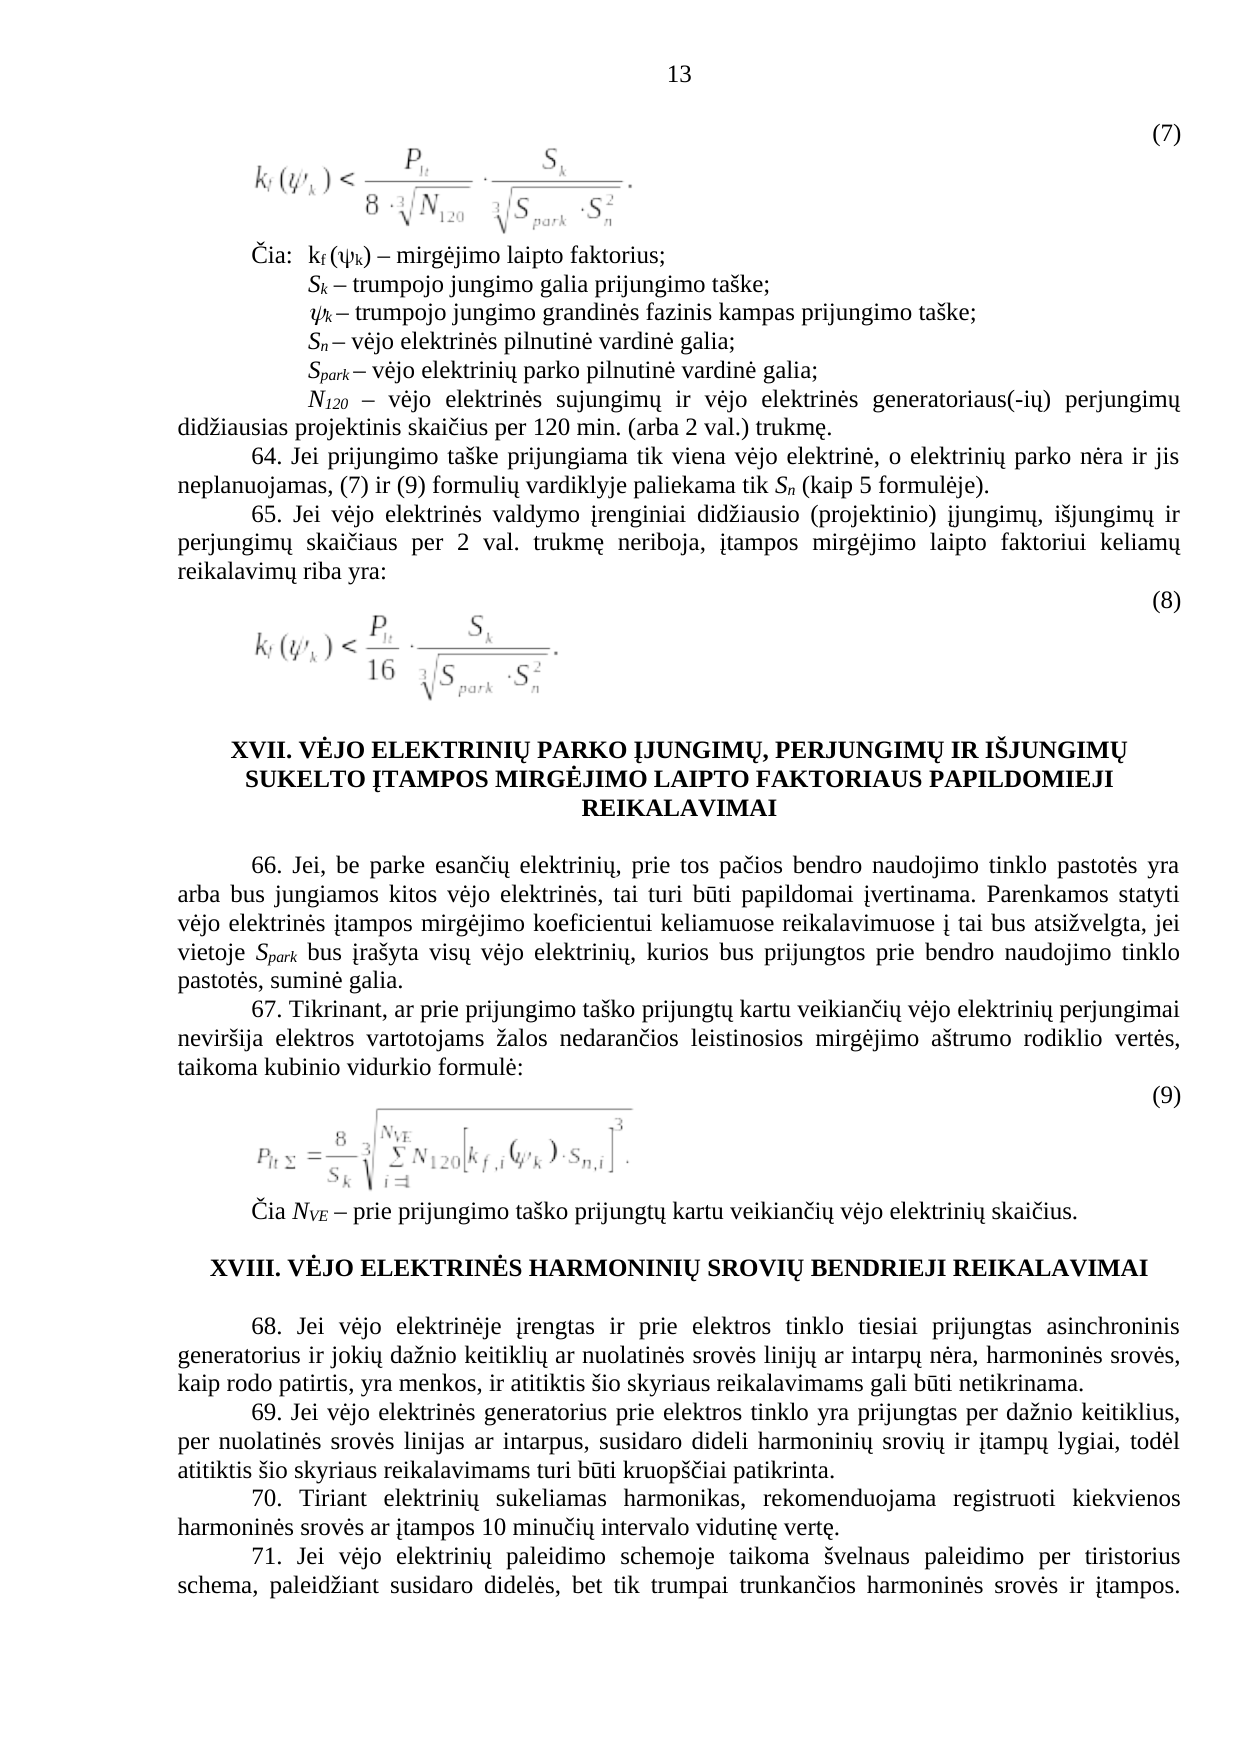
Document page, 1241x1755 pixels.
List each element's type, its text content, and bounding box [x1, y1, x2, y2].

text 71. Jei vėjo elektrinių paleidimo schemoje taikoma švelnaus paleidimo per tiristorius schema, paleidžiant susidaro didelės, bet tik trumpai trunkančios harmoninės srovės ir įtampos. [177, 1541, 1181, 1598]
text Čia NVE – prie prijungimo taško prijungtų kartu veikiančių vėjo elektrinių skaičius. [177, 1196, 1181, 1225]
text Sk – trumpojo jungimo galia prijungimo taške; [177, 269, 1181, 297]
text N120 – vėjo elektrinės sujungimų ir vėjo elektrinės generatoriaus(-ių) perjungimų didžiausias projektinis skaičius per 120 min. (arba 2 val.) trukmę. [177, 384, 1181, 441]
text Spark – vėjo elektrinių parko pilnutinė vardinė galia; [177, 355, 1181, 384]
text k – trumpojo jungimo grandinės fazinis kampas prijungimo taške; [177, 297, 1181, 326]
text 69. Jei vėjo elektrinės generatorius prie elektros tinklo yra prijungtas per dažnio keitiklius, per nuolatinės srovės linijas ar intarpus, susidaro dideli harmoninių srovių ir įtampų lygiai, todėl atitiktis šio skyriaus reikalavimams turi būti kruopščiai patikrinta. [177, 1397, 1181, 1483]
text XVII. VĖJO ELEKTRINIŲ PARKO ĮJUNGIMŲ, PERJUNGIMŲ IR IŠJUNGIMŲ SUKELTO ĮTAMPOS MIRGĖJIMO LAIPTO FAKTORIAUS PAPILDOMIEJI REIKALAVIMAI [177, 735, 1181, 822]
text 64. Jei prijungimo taške prijungiama tik viena vėjo elektrinė, o elektrinių parko nėra ir jis neplanuojamas, (7) ir (9) formulių vardiklyje paliekama tik Sn (kaip 5 formulėje). [177, 441, 1181, 499]
text Čia: kf (k) – mirgėjimo laipto faktorius; [177, 240, 1181, 269]
text 67. Tikrinant, ar prie prijungimo taško prijungtų kartu veikiančių vėjo elektrinių perjungimai neviršija elektros vartotojams žalos nedarančios leistinosios mirgėjimo aštrumo rodiklio vertės, taikoma kubinio vidurkio formulė: [177, 994, 1181, 1080]
text Sn – vėjo elektrinės pilnutinė vardinė galia; [177, 326, 1181, 355]
text 68. Jei vėjo elektrinėje įrengtas ir prie elektros tinklo tiesiai prijungtas asinchroninis generatorius ir jokių dažnio keitiklių ar nuolatinės srovės linijų ar intarpų nėra, harmoninės srovės, kaip rodo patirtis, yra menkos, ir atitiktis šio skyriaus reikalavimams gali būti netikrinama. [177, 1311, 1181, 1397]
text (7) [177, 118, 1181, 240]
text (9) [177, 1080, 1181, 1196]
text 70. Tiriant elektrinių sukeliamas harmonikas, rekomenduojama registruoti kiekvienos harmoninės srovės ar įtampos 10 minučių intervalo vidutinę vertę. [177, 1483, 1181, 1541]
text 65. Jei vėjo elektrinės valdymo įrenginiai didžiausio (projektinio) įjungimų, išjungimų ir perjungimų skaičiaus per 2 val. trukmę neriboja, įtampos mirgėjimo laipto faktoriui keliamų reikalavimų riba yra: [177, 499, 1181, 585]
text (8) [177, 585, 1181, 707]
text XVIII. VĖJO ELEKTRINĖS HARMONINIŲ SROVIŲ BENDRIEJI REIKALAVIMAI [177, 1253, 1181, 1282]
text 66. Jei, be parke esančių elektrinių, prie tos pačios bendro naudojimo tinklo pastotės yra arba bus jungiamos kitos vėjo elektrinės, tai turi būti papildomai įvertinama. Parenkamos statyti vėjo elektrinės įtampos mirgėjimo koeficientui keliamuose reikalavimuose į tai bus atsižvelgta, jei vietoje Spark bus įrašyta visų vėjo elektrinių, kurios bus prijungtos prie bendro naudojimo tinklo pastotės, suminė galia. [177, 850, 1181, 994]
